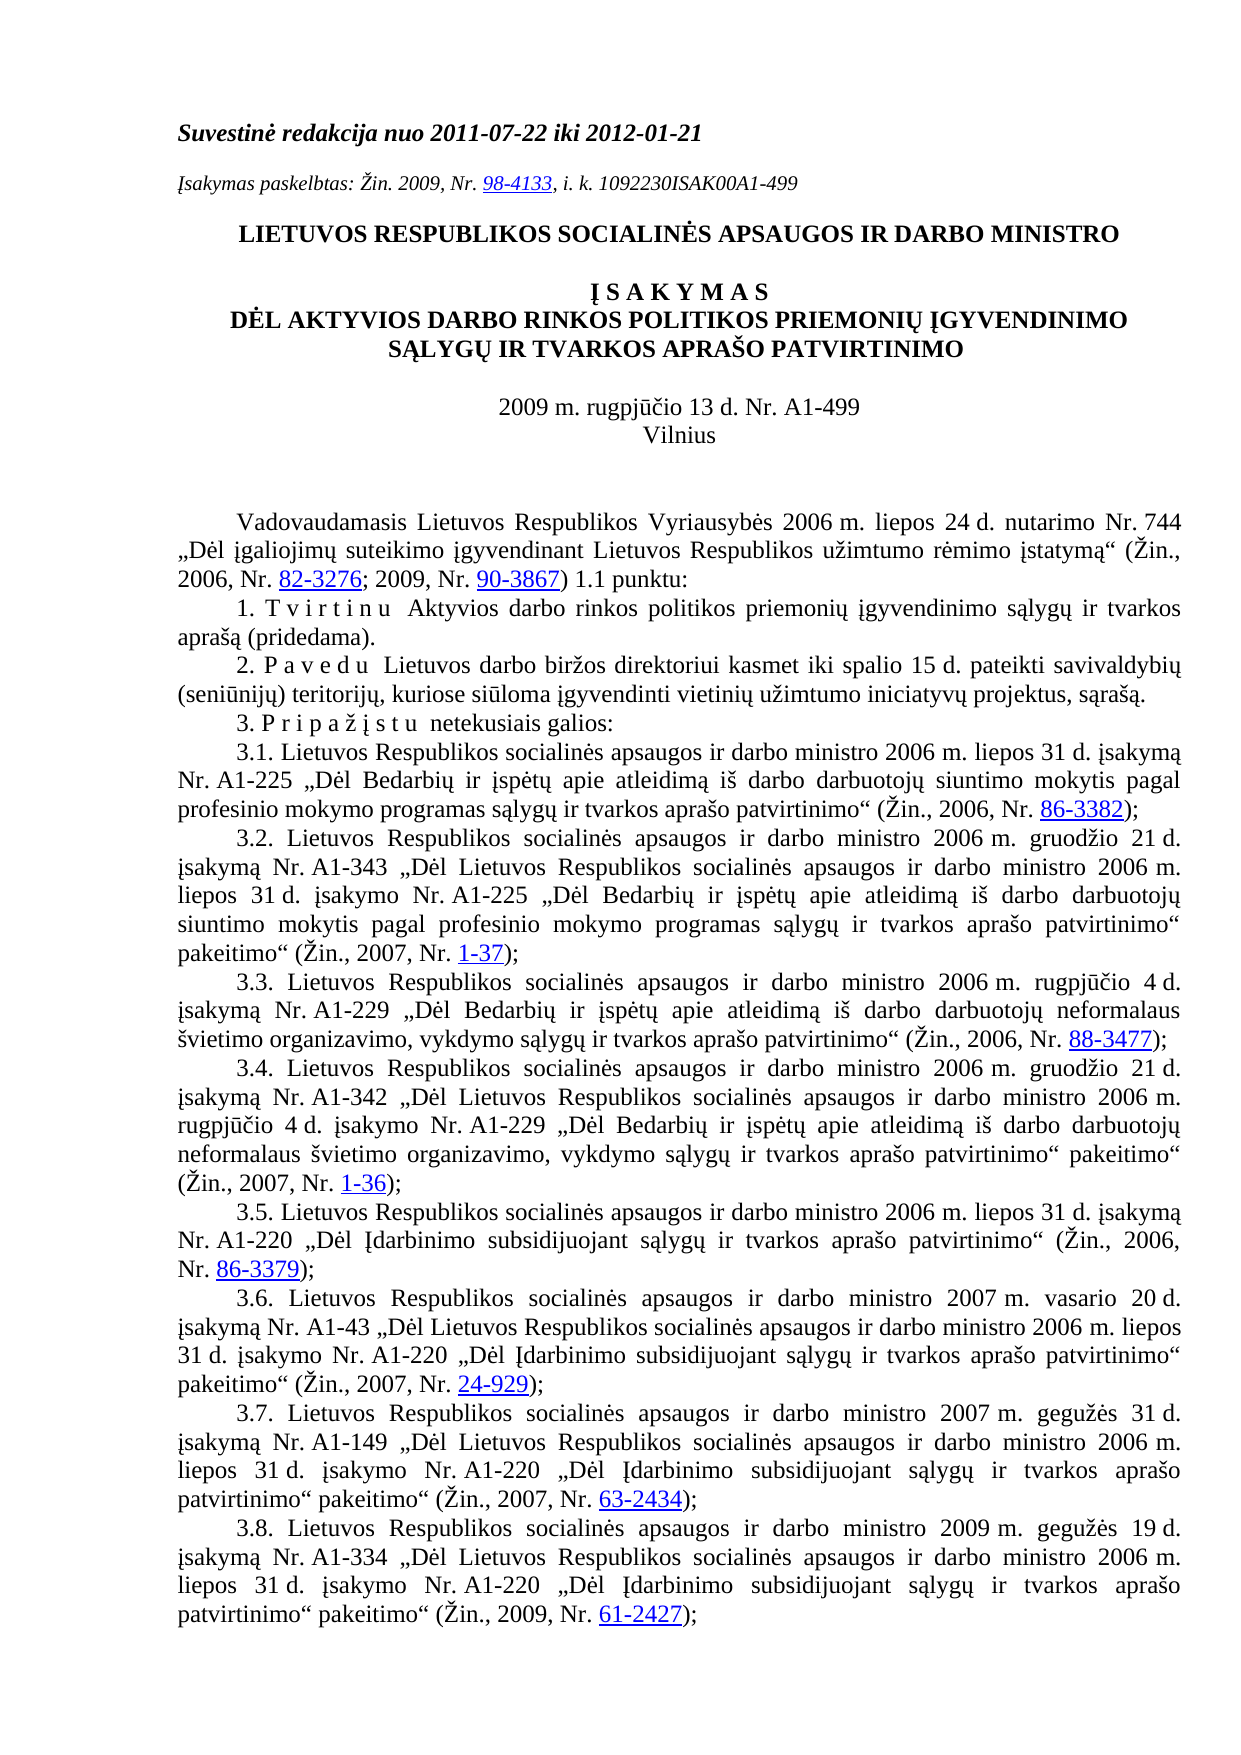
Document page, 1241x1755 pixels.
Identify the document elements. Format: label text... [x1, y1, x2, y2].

text 3.3. Lietuvos Respublikos socialinės apsaugos ir darbo ministro 2006 m. rugpjūčio 4 d. įsakymą Nr. A1-229 „Dėl Bedarbių ir įspėtų apie atleidimą iš darbo darbuotojų neformalaus švietimo organizavimo, vykdymo sąlygų ir tvarkos aprašo patvirtinimo“ (Žin., 2006, Nr. 88-3477); [177, 967, 1181, 1053]
text 3.6. Lietuvos Respublikos socialinės apsaugos ir darbo ministro 2007 m. vasario 20 d. įsakymą Nr. A1-43 „Dėl Lietuvos Respublikos socialinės apsaugos ir darbo ministro 2006 m. liepos 31 d. įsakymo Nr. A1-220 „Dėl Įdarbinimo subsidijuojant sąlygų ir tvarkos aprašo patvirtinimo“ pakeitimo“ (Žin., 2007, Nr. 24-929); [177, 1283, 1181, 1398]
text 3.7. Lietuvos Respublikos socialinės apsaugos ir darbo ministro 2007 m. gegužės 31 d. įsakymą Nr. A1-149 „Dėl Lietuvos Respublikos socialinės apsaugos ir darbo ministro 2006 m. liepos 31 d. įsakymo Nr. A1-220 „Dėl Įdarbinimo subsidijuojant sąlygų ir tvarkos aprašo patvirtinimo“ pakeitimo“ (Žin., 2007, Nr. 63-2434); [177, 1398, 1181, 1513]
text DĖL aktyvios darbo rinkos politikos priemonių įgyvendinimo SĄLYGŲ IR TVARKOS APRAŠO PATVIRTINIMO [177, 305, 1181, 363]
text 3. Pripažįstu netekusiais galios: [177, 708, 1181, 737]
text Suvestinė redakcija nuo 2011-07-22 iki 2012-01-21 [177, 118, 1181, 147]
text 3.8. Lietuvos Respublikos socialinės apsaugos ir darbo ministro 2009 m. gegužės 19 d. įsakymą Nr. A1-334 „Dėl Lietuvos Respublikos socialinės apsaugos ir darbo ministro 2006 m. liepos 31 d. įsakymo Nr. A1-220 „Dėl Įdarbinimo subsidijuojant sąlygų ir tvarkos aprašo patvirtinimo“ pakeitimo“ (Žin., 2009, Nr. 61-2427); [177, 1513, 1181, 1628]
text Vilnius [177, 420, 1181, 449]
text 3.4. Lietuvos Respublikos socialinės apsaugos ir darbo ministro 2006 m. gruodžio 21 d. įsakymą Nr. A1-342 „Dėl Lietuvos Respublikos socialinės apsaugos ir darbo ministro 2006 m. rugpjūčio 4 d. įsakymo Nr. A1-229 „Dėl Bedarbių ir įspėtų apie atleidimą iš darbo darbuotojų neformalaus švietimo organizavimo, vykdymo sąlygų ir tvarkos aprašo patvirtinimo“ pakeitimo“ (Žin., 2007, Nr. 1-36); [177, 1053, 1181, 1197]
text Vadovaudamasis Lietuvos Respublikos Vyriausybės 2006 m. liepos 24 d. nutarimo Nr. 744 „Dėl įgaliojimų suteikimo įgyvendinant Lietuvos Respublikos užimtumo rėmimo įstatymą“ (Žin., 2006, Nr. 82-3276; 2009, Nr. 90-3867) 1.1 punktu: [177, 507, 1181, 593]
text 2009 m. rugpjūčio 13 d. Nr. A1-499 [177, 392, 1181, 420]
text 3.5. Lietuvos Respublikos socialinės apsaugos ir darbo ministro 2006 m. liepos 31 d. įsakymą Nr. A1-220 „Dėl Įdarbinimo subsidijuojant sąlygų ir tvarkos aprašo patvirtinimo“ (Žin., 2006, Nr. 86-3379); [177, 1197, 1181, 1283]
text 3.1. Lietuvos Respublikos socialinės apsaugos ir darbo ministro 2006 m. liepos 31 d. įsakymą Nr. A1-225 „Dėl bedarbių ir įspėtų apie atleidimą iš darbo darbuotojų siuntimo mokytis pagal profesinio mokymo programas sąlygų ir tvarkos aprašo patvirtinimo“ (Žin., 2006, Nr. 86-3382); [177, 737, 1181, 823]
text 3.2. Lietuvos Respublikos socialinės apsaugos ir darbo ministro 2006 m. gruodžio 21 d. įsakymą Nr. A1-343 „Dėl Lietuvos Respublikos socialinės apsaugos ir darbo ministro 2006 m. liepos 31 d. įsakymo Nr. A1-225 „Dėl Bedarbių ir įspėtų apie atleidimą iš darbo darbuotojų siuntimo mokytis pagal profesinio mokymo programas sąlygų ir tvarkos aprašo patvirtinimo“ pakeitimo“ (Žin., 2007, Nr. 1-37); [177, 823, 1181, 967]
text 1. Tvirtinu Aktyvios darbo rinkos politikos priemonių įgyvendinimo sąlygų ir tvarkos aprašą (pridedama). [177, 593, 1181, 650]
text 2. Pavedu Lietuvos darbo biržos direktoriui kasmet iki spalio 15 d. pateikti savivaldybių (seniūnijų) teritorijų, kuriose siūloma įgyvendinti vietinių užimtumo iniciatyvų projektus, sąrašą. [177, 650, 1181, 708]
text Įsakymas paskelbtas: Žin. 2009, Nr. 98-4133, i. k. 1092230ISAK00A1-499 [177, 171, 1181, 195]
text LIETUVOS RESPUBLIKOS SOCIALINĖS APSAUGOS IR DARBO MINISTRO [177, 219, 1181, 248]
text ĮSAKYMAS [177, 277, 1181, 305]
